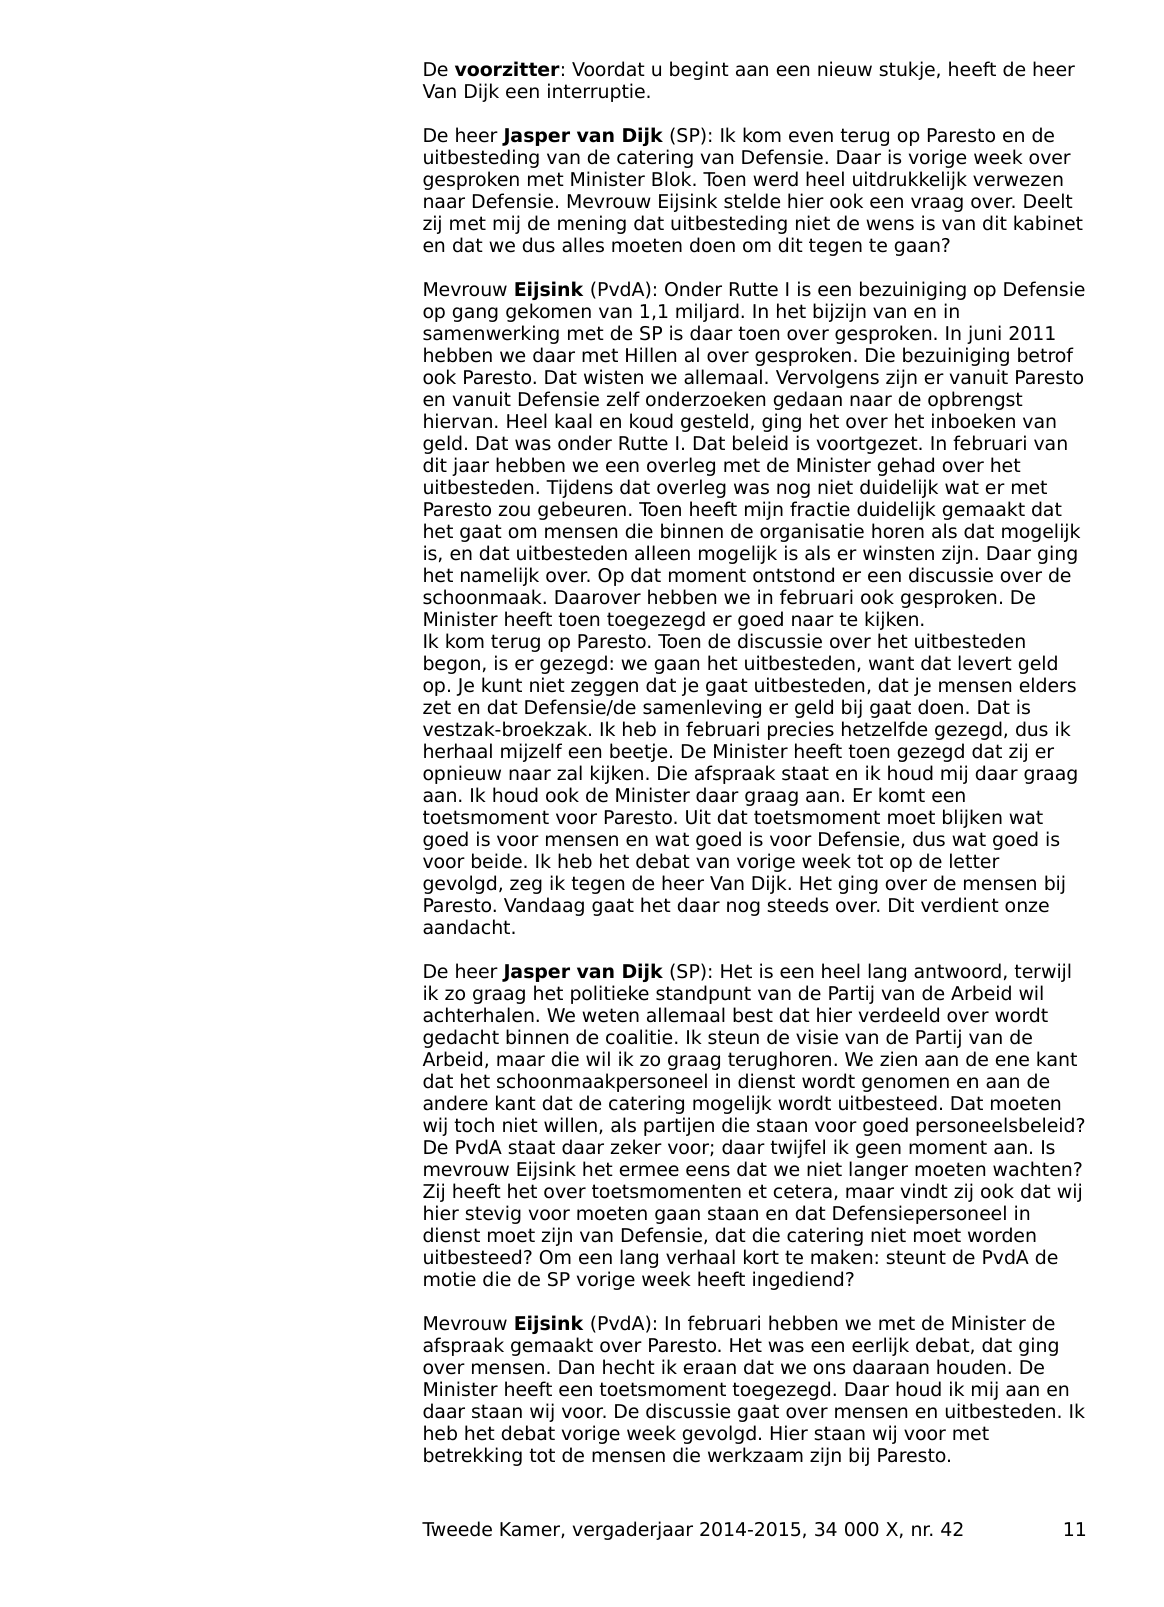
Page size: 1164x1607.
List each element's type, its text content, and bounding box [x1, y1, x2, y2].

text De voorzitter: Voordat u begint aan een nieuw stukje, heeft de heer Van Dijk een interruptie. [422, 59, 1087, 103]
text De heer Jasper van Dijk (SP): Ik kom even terug op Paresto en de uitbesteding van de catering van Defensie. Daar is vorige week over gesproken met Minister Blok. Toen werd heel uitdrukkelijk verwezen naar Defensie. Mevrouw Eijsink stelde hier ook een vraag over. Deelt zij met mij de mening dat uitbesteding niet de wens is van dit kabinet en dat we dus alles moeten doen om dit tegen te gaan? [422, 125, 1087, 257]
text Mevrouw Eijsink (PvdA): Onder Rutte I is een bezuiniging op Defensie op gang gekomen van 1,1 miljard. In het bijzijn van en in samenwerking met de SP is daar toen over gesproken. In juni 2011 hebben we daar met Hillen al over gesproken. Die bezuiniging betrof ook Paresto. Dat wisten we allemaal. Vervolgens zijn er vanuit Paresto en vanuit Defensie zelf onderzoeken gedaan naar de opbrengst hiervan. Heel kaal en koud gesteld, ging het over het inboeken van geld. Dat was onder Rutte I. Dat beleid is voortgezet. In februari van dit jaar hebben we een overleg met de Minister gehad over het uitbesteden. Tijdens dat overleg was nog niet duidelijk wat er met Paresto zou gebeuren. Toen heeft mijn fractie duidelijk gemaakt dat het gaat om mensen die binnen de organisatie horen als dat mogelijk is, en dat uitbesteden alleen mogelijk is als er winsten zijn. Daar ging het namelijk over. Op dat moment ontstond er een discussie over de schoonmaak. Daarover hebben we in februari ook gesproken. De Minister heeft toen toegezegd er goed naar te kijken. [422, 279, 1087, 631]
text Ik kom terug op Paresto. Toen de discussie over het uitbesteden begon, is er gezegd: we gaan het uitbesteden, want dat levert geld op. Je kunt niet zeggen dat je gaat uitbesteden, dat je mensen elders zet en dat Defensie/de samenleving er geld bij gaat doen. Dat is vestzak-broekzak. Ik heb in februari precies hetzelfde gezegd, dus ik herhaal mijzelf een beetje. De Minister heeft toen gezegd dat zij er opnieuw naar zal kijken. Die afspraak staat en ik houd mij daar graag aan. Ik houd ook de Minister daar graag aan. Er komt een toetsmoment voor Paresto. Uit dat toetsmoment moet blijken wat goed is voor mensen en wat goed is voor Defensie, dus wat goed is voor beide. Ik heb het debat van vorige week tot op de letter gevolgd, zeg ik tegen de heer Van Dijk. Het ging over de mensen bij Paresto. Vandaag gaat het daar nog steeds over. Dit verdient onze aandacht. [422, 631, 1087, 939]
text De heer Jasper van Dijk (SP): Het is een heel lang antwoord, terwijl ik zo graag het politieke standpunt van de Partij van de Arbeid wil achterhalen. We weten allemaal best dat hier verdeeld over wordt gedacht binnen de coalitie. Ik steun de visie van de Partij van de Arbeid, maar die wil ik zo graag terughoren. We zien aan de ene kant dat het schoonmaakpersoneel in dienst wordt genomen en aan de andere kant dat de catering mogelijk wordt uitbesteed. Dat moeten wij toch niet willen, als partijen die staan voor goed personeelsbeleid? De PvdA staat daar zeker voor; daar twijfel ik geen moment aan. Is mevrouw Eijsink het ermee eens dat we niet langer moeten wachten? Zij heeft het over toetsmomenten et cetera, maar vindt zij ook dat wij hier stevig voor moeten gaan staan en dat Defensiepersoneel in dienst moet zijn van Defensie, dat die catering niet moet worden uitbesteed? Om een lang verhaal kort te maken: steunt de PvdA de motie die de SP vorige week heeft ingediend? [422, 961, 1087, 1291]
text Mevrouw Eijsink (PvdA): In februari hebben we met de Minister de afspraak gemaakt over Paresto. Het was een eerlijk debat, dat ging over mensen. Dan hecht ik eraan dat we ons daaraan houden. De Minister heeft een toetsmoment toegezegd. Daar houd ik mij aan en daar staan wij voor. De discussie gaat over mensen en uitbesteden. Ik heb het debat vorige week gevolgd. Hier staan wij voor met betrekking tot de mensen die werkzaam zijn bij Paresto. [422, 1313, 1087, 1467]
